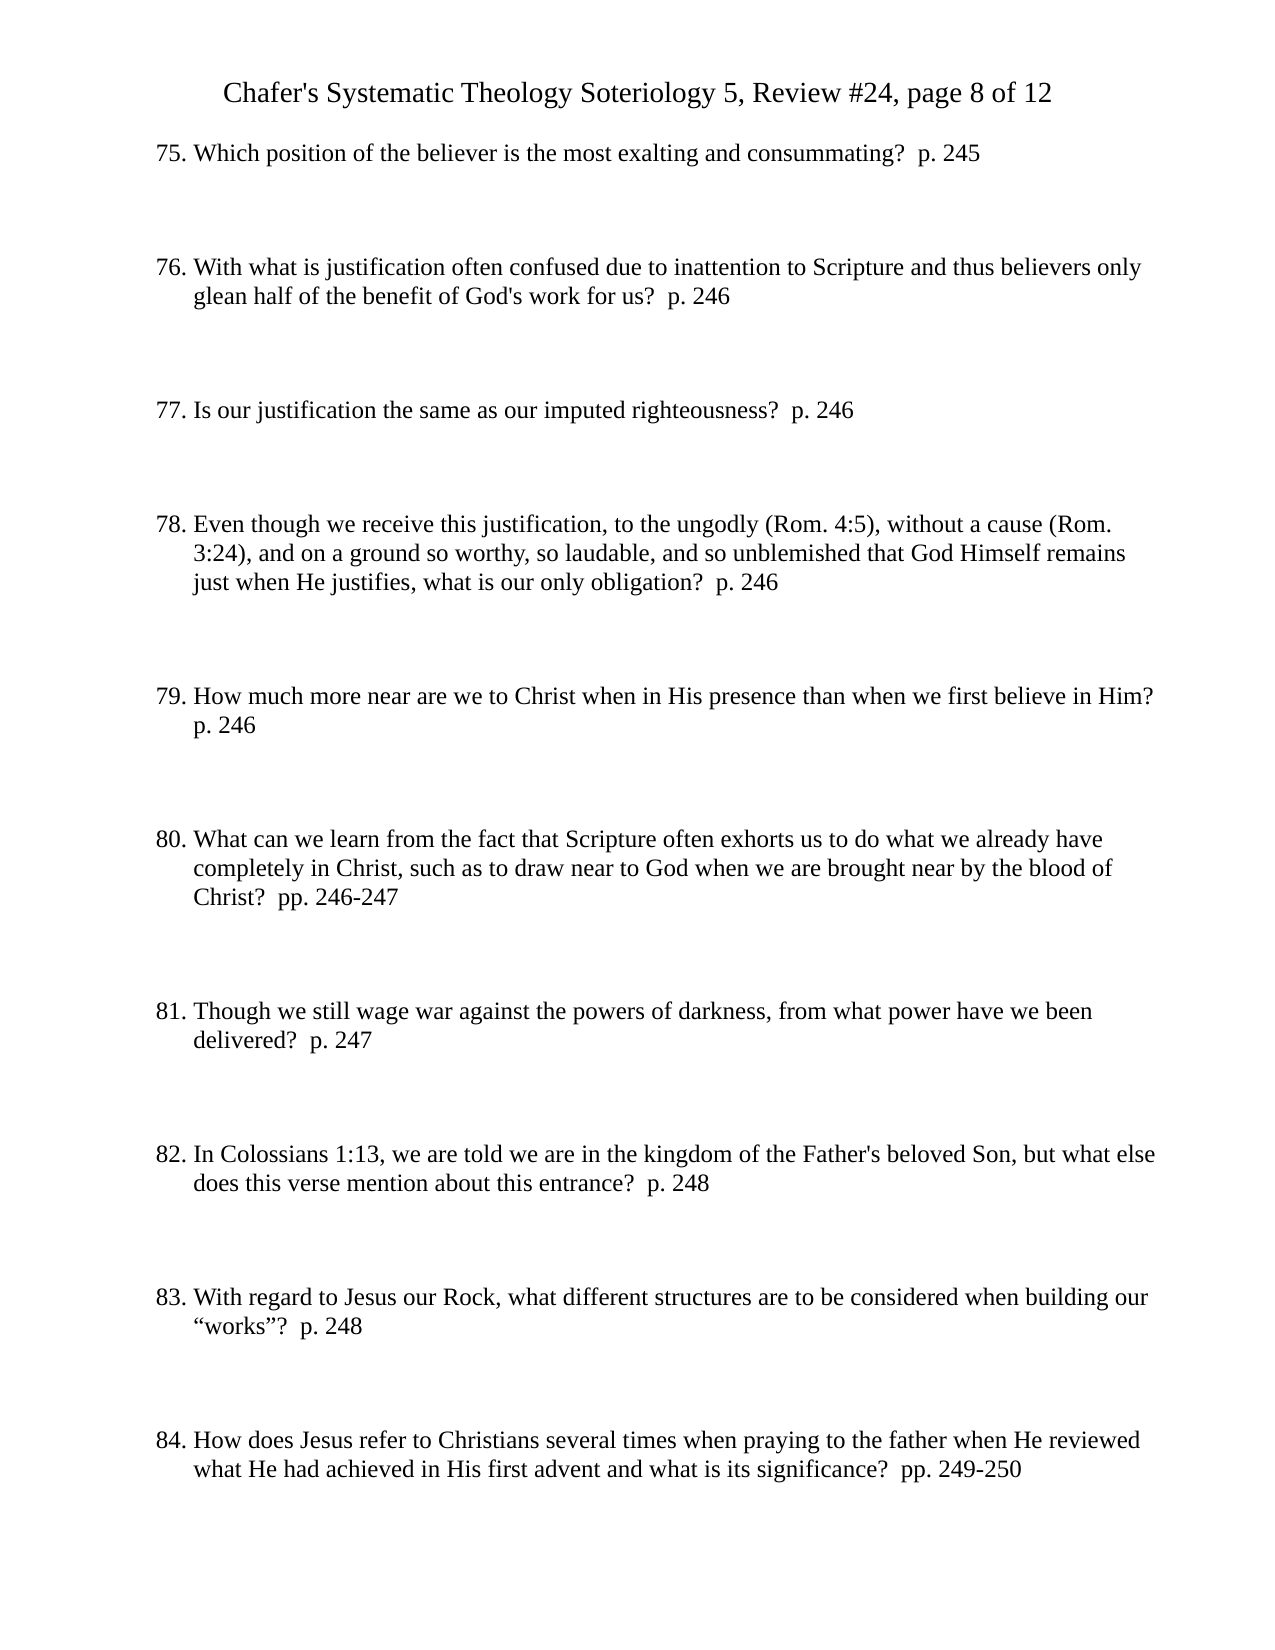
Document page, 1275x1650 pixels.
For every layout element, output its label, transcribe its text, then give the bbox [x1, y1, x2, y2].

list Though we still wage war against the powers of darkness, from what power have we been delivered? p. 247 [156, 996, 1157, 1054]
list What can we learn from the fact that Scripture often exhorts us to do what we already have completely in Christ, such as to draw near to God when we are brought near by the blood of Christ? pp. 246-247 [156, 824, 1157, 911]
list How does Jesus refer to Christians several times when praying to the father when He reviewed what He had achieved in His first advent and what is its significance? pp. 249-250 [156, 1425, 1157, 1483]
list Which position of the believer is the most exalting and consummating? p. 245 [156, 138, 1157, 167]
list With regard to Jesus our Rock, what different structures are to be considered when building our “works”? p. 248 [156, 1282, 1157, 1340]
list Is our justification the same as our imputed righteousness? p. 246 [156, 395, 1157, 424]
list With what is justification often confused due to inattention to Scripture and thus believers only glean half of the benefit of God's work for us? p. 246 [156, 252, 1157, 310]
list In Colossians 1:13, we are told we are in the kingdom of the Father's beloved Son, but what else does this verse mention about this entrance? p. 248 [156, 1139, 1157, 1197]
list How much more near are we to Christ when in His presence than when we first believe in Him? p. 246 [156, 681, 1157, 739]
list Even though we receive this justification, to the ungodly (Rom. 4:5), without a cause (Rom. 3:24), and on a ground so worthy, so laudable, and so unblemished that God Himself remains just when He justifies, what is our only obligation? p. 246 [156, 509, 1157, 596]
